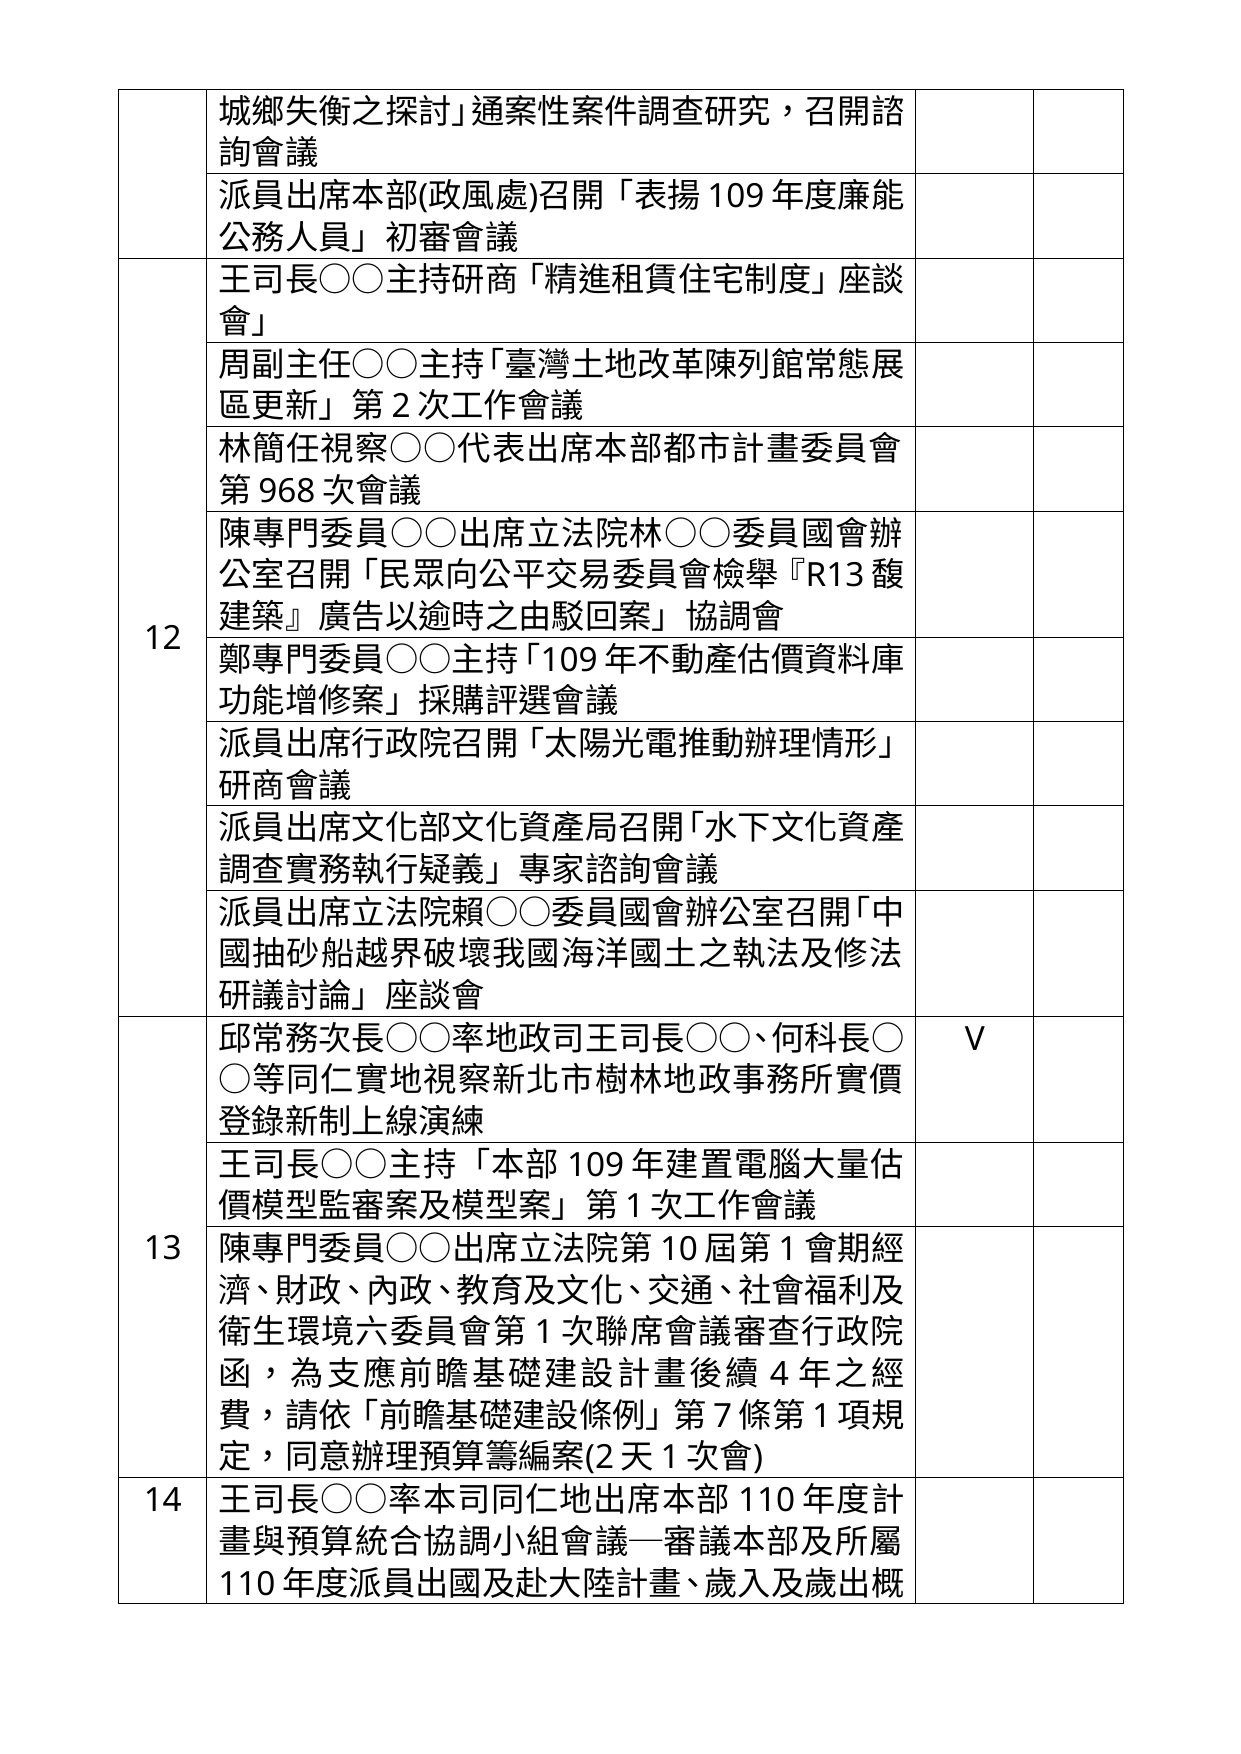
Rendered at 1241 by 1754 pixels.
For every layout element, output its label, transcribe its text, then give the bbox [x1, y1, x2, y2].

table_cell 王司長○○主持研商「精進租賃住宅制度」座談會」 [207, 259, 915, 342]
table_cell [1034, 174, 1123, 257]
table_cell 13 [119, 1017, 206, 1477]
table_cell 周副主任○○主持「臺灣土地改革陳列館常態展區更新」第2次工作會議 [207, 343, 915, 426]
table_cell 陳專門委員○○出席立法院第10屆第1會期經濟、財政、內政、教育及文化、交通、社會福利及衛生環境六委員會第1次聯席會議審查行政院函，為支應前瞻基礎建設計畫後續4年之經費，請依「前瞻基礎建設條例」第7條第1項規定，同意辦理預算籌編案(2天1次會) [207, 1227, 915, 1477]
table_cell [1034, 1143, 1123, 1226]
table_cell [1034, 722, 1123, 805]
table_cell [916, 1478, 1033, 1603]
table_cell 林簡任視察○○代表出席本部都市計畫委員會第968次會議 [207, 427, 915, 511]
table_cell 派員出席行政院召開「太陽光電推動辦理情形」研商會議 [207, 722, 915, 805]
table_cell 派員出席立法院賴○○委員國會辦公室召開「中國抽砂船越界破壞我國海洋國土之執法及修法研議討論」座談會 [207, 891, 915, 1016]
table_cell [1034, 1478, 1123, 1603]
table_cell [916, 806, 1033, 890]
table_cell [1034, 891, 1123, 1016]
table_cell [916, 90, 1033, 173]
table_cell 王司長○○率本司同仁地出席本部110年度計畫與預算統合協調小組會議─審議本部及所屬110年度派員出國及赴大陸計畫、歲入及歲出概 [207, 1478, 915, 1603]
table_cell [916, 427, 1033, 511]
table_cell [1034, 90, 1123, 173]
table_cell [1034, 1017, 1123, 1142]
table_cell [916, 638, 1033, 721]
table_cell 14 [119, 1478, 206, 1603]
table_cell [916, 1143, 1033, 1226]
table_cell [916, 1227, 1033, 1477]
table_cell V [916, 1017, 1033, 1142]
table_cell 鄭專門委員○○主持「109年不動產估價資料庫功能增修案」採購評選會議 [207, 638, 915, 721]
table_cell 王司長○○主持「本部109年建置電腦大量估價模型監審案及模型案」第1次工作會議 [207, 1143, 915, 1226]
table_cell 邱常務次長○○率地政司王司長○○、何科長○○等同仁實地視察新北市樹林地政事務所實價登錄新制上線演練 [207, 1017, 915, 1142]
table_cell 12 [119, 259, 206, 1016]
table_cell [1034, 806, 1123, 890]
table_cell [1034, 343, 1123, 426]
table_cell 派員出席文化部文化資產局召開「水下文化資產調查實務執行疑義」專家諮詢會議 [207, 806, 915, 890]
table_cell [1034, 1227, 1123, 1477]
table_cell [1034, 512, 1123, 637]
table_cell [916, 259, 1033, 342]
table_cell [1034, 427, 1123, 511]
table_cell [1034, 638, 1123, 721]
table_cell [916, 891, 1033, 1016]
table_cell [1034, 259, 1123, 342]
table_cell [916, 343, 1033, 426]
table_cell 派員出席本部(政風處)召開「表揚109年度廉能公務人員」初審會議 [207, 174, 915, 257]
table_cell [119, 90, 206, 257]
table_cell [916, 174, 1033, 257]
table_cell 城鄉失衡之探討」通案性案件調查研究，召開諮詢會議 [207, 90, 915, 173]
table_cell 陳專門委員○○出席立法院林○○委員國會辦公室召開「民眾向公平交易委員會檢舉『R13馥建築』廣告以逾時之由駁回案」協調會 [207, 512, 915, 637]
table_cell [916, 512, 1033, 637]
table_cell [916, 722, 1033, 805]
